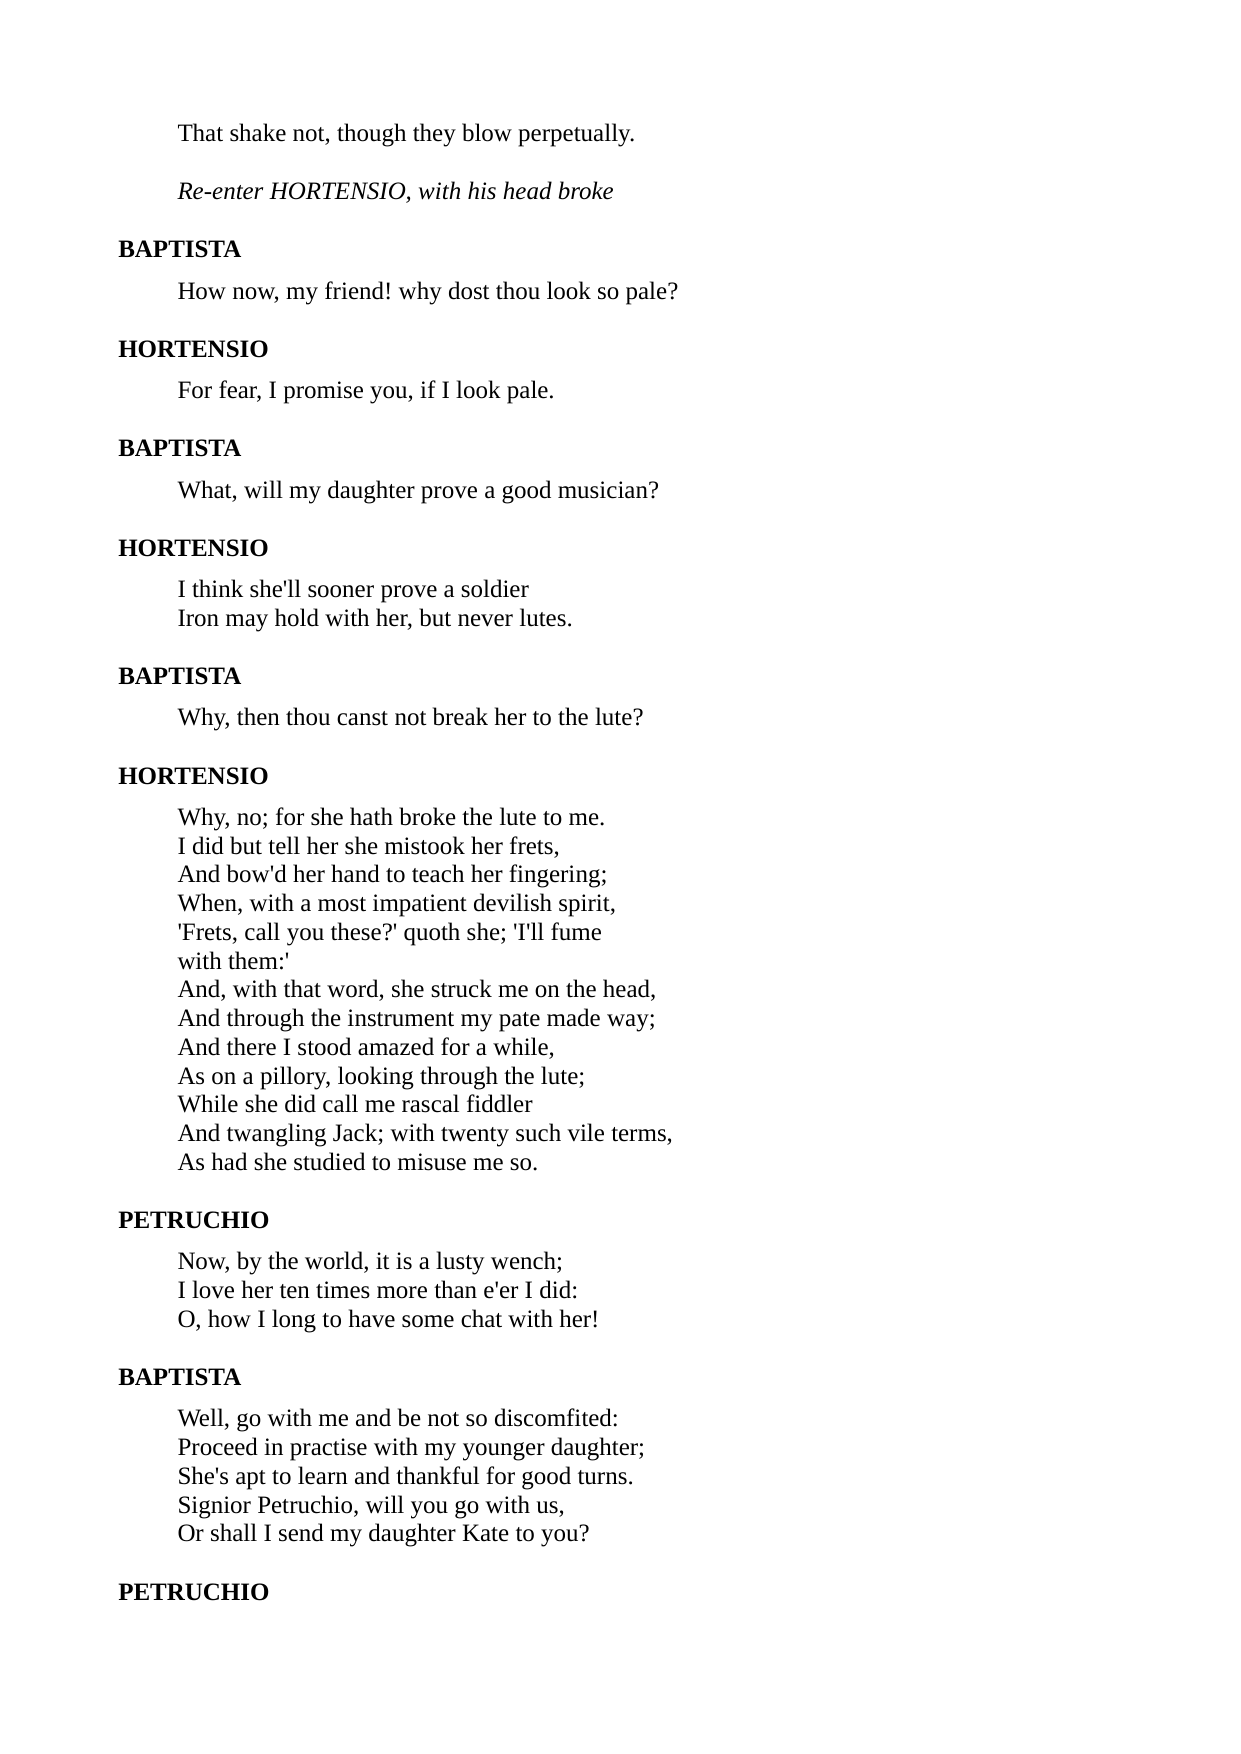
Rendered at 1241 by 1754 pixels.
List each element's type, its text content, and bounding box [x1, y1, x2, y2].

text For fear, I promise you, if I look pale. [177, 375, 1063, 404]
text HORTENSIO [118, 761, 1122, 789]
text Re-enter HORTENSIO, with his head broke [177, 176, 1063, 205]
text Well, go with me and be not so discomfited: Proceed in practise with my younger daughter; She's apt to learn and thankful for good turns. Signior Petruchio, will you go with us, Or shall I send my daughter Kate to you? [177, 1403, 1063, 1547]
text BAPTISTA [118, 234, 1122, 263]
text HORTENSIO [118, 533, 1122, 562]
text PETRUCHIO [118, 1205, 1122, 1234]
text PETRUCHIO [118, 1577, 1122, 1605]
text What, will my daughter prove a good musician? [177, 475, 1063, 503]
text That shake not, though they blow perpetually. [177, 118, 1063, 147]
text BAPTISTA [118, 661, 1122, 690]
text Why, no; for she hath broke the lute to me. I did but tell her she mistook her frets, And bow'd her hand to teach her fingering; When, with a most impatient devilish spirit, 'Frets, call you these?' quoth she; 'I'll fume with them:' And, with that word, she struck me on the head, And through the instrument my pate made way; And there I stood amazed for a while, As on a pillory, looking through the lute; While she did call me rascal fiddler And twangling Jack; with twenty such vile terms, As had she studied to misuse me so. [177, 802, 1063, 1176]
text Why, then thou canst not break her to the lute? [177, 702, 1063, 731]
text How now, my friend! why dost thou look so pale? [177, 276, 1063, 304]
text BAPTISTA [118, 433, 1122, 462]
text BAPTISTA [118, 1362, 1122, 1391]
text HORTENSIO [118, 334, 1122, 363]
text Now, by the world, it is a lusty wench; I love her ten times more than e'er I did: O, how I long to have some chat with her! [177, 1246, 1063, 1333]
text I think she'll sooner prove a soldier Iron may hold with her, but never lutes. [177, 574, 1063, 632]
